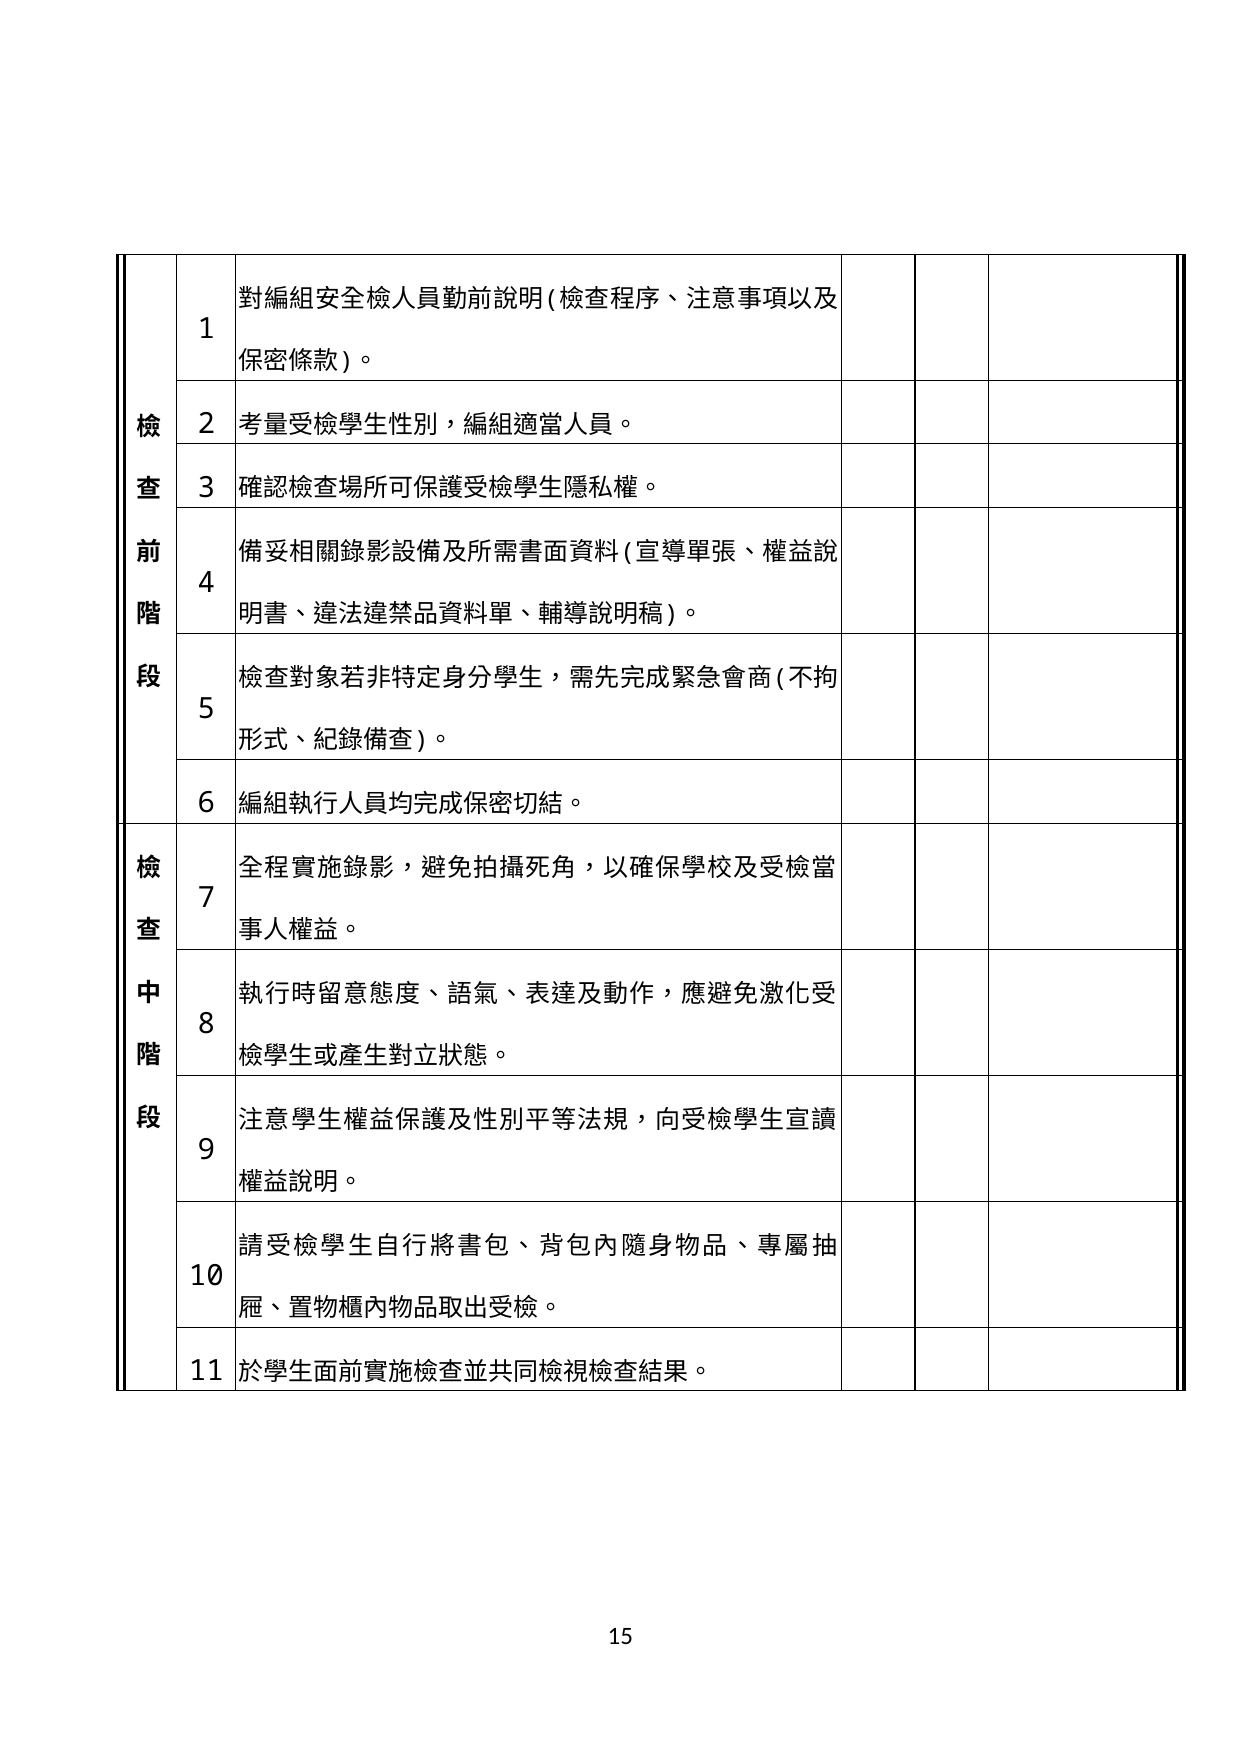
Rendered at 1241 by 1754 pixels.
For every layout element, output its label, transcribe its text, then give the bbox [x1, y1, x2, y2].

table_cell 8 [177, 950, 235, 1074]
table_cell [916, 1328, 988, 1390]
table_cell 對編組安全檢人員勤前說明(檢查程序、注意事項以及保密條款)。 [236, 255, 841, 380]
table_cell [989, 1328, 1176, 1390]
table_cell [989, 444, 1176, 507]
table_cell [989, 1202, 1176, 1327]
table_cell [842, 444, 914, 507]
table_cell 6 [177, 760, 235, 822]
table_cell 確認檢查場所可保護受檢學生隱私權。 [236, 444, 841, 507]
table_cell 備妥相關錄影設備及所需書面資料(宣導單張、權益說明書、違法違禁品資料單、輔導說明稿)。 [236, 508, 841, 633]
table_cell [842, 1076, 914, 1201]
table_cell [916, 824, 988, 948]
table_cell [989, 381, 1176, 443]
table_cell [989, 760, 1176, 822]
table_cell [842, 634, 914, 759]
table_cell 編組執行人員均完成保密切結。 [236, 760, 841, 822]
table_cell [916, 760, 988, 822]
table_cell [842, 255, 914, 380]
table_cell [989, 1076, 1176, 1201]
table_cell 1 [177, 255, 235, 380]
table_cell 注意學生權益保護及性別平等法規，向受檢學生宣讀權益說明。 [236, 1076, 841, 1201]
table_cell [842, 950, 914, 1074]
table_cell [989, 508, 1176, 633]
table_cell 請受檢學生自行將書包、背包內隨身物品、專屬抽屜、置物櫃內物品取出受檢。 [236, 1202, 841, 1327]
table_cell 7 [177, 824, 235, 948]
table_cell 檢查中 階段 [126, 824, 176, 1390]
table_cell 10 [177, 1202, 235, 1327]
table_cell 檢查對象若非特定身分學生，需先完成緊急會商(不拘形式、紀錄備查)。 [236, 634, 841, 759]
table_cell [916, 1076, 988, 1201]
table_cell [842, 1328, 914, 1390]
table_cell [842, 824, 914, 948]
table_cell [916, 1202, 988, 1327]
table_cell [842, 381, 914, 443]
table_cell 11 [177, 1328, 235, 1390]
table_cell 5 [177, 634, 235, 759]
table_cell 4 [177, 508, 235, 633]
table_cell 考量受檢學生性別，編組適當人員。 [236, 381, 841, 443]
table_cell [916, 255, 988, 380]
table_cell [989, 824, 1176, 948]
table_cell 9 [177, 1076, 235, 1201]
table_cell [842, 1202, 914, 1327]
table_cell 執行時留意態度、語氣、表達及動作，應避免激化受檢學生或產生對立狀態。 [236, 950, 841, 1074]
table_cell [989, 255, 1176, 380]
table_cell [916, 634, 988, 759]
table_cell 3 [177, 444, 235, 507]
table_cell [916, 508, 988, 633]
table_cell 檢查前階段 [126, 255, 176, 822]
table_cell [842, 508, 914, 633]
table_cell 於學生面前實施檢查並共同檢視檢查結果。 [236, 1328, 841, 1390]
table_cell [989, 950, 1176, 1074]
table_cell 全程實施錄影，避免拍攝死角，以確保學校及受檢當事人權益。 [236, 824, 841, 948]
table_cell [989, 634, 1176, 759]
table_cell 2 [177, 381, 235, 443]
table_cell [916, 950, 988, 1074]
table_cell [916, 444, 988, 507]
table_cell [842, 760, 914, 822]
table_cell [916, 381, 988, 443]
